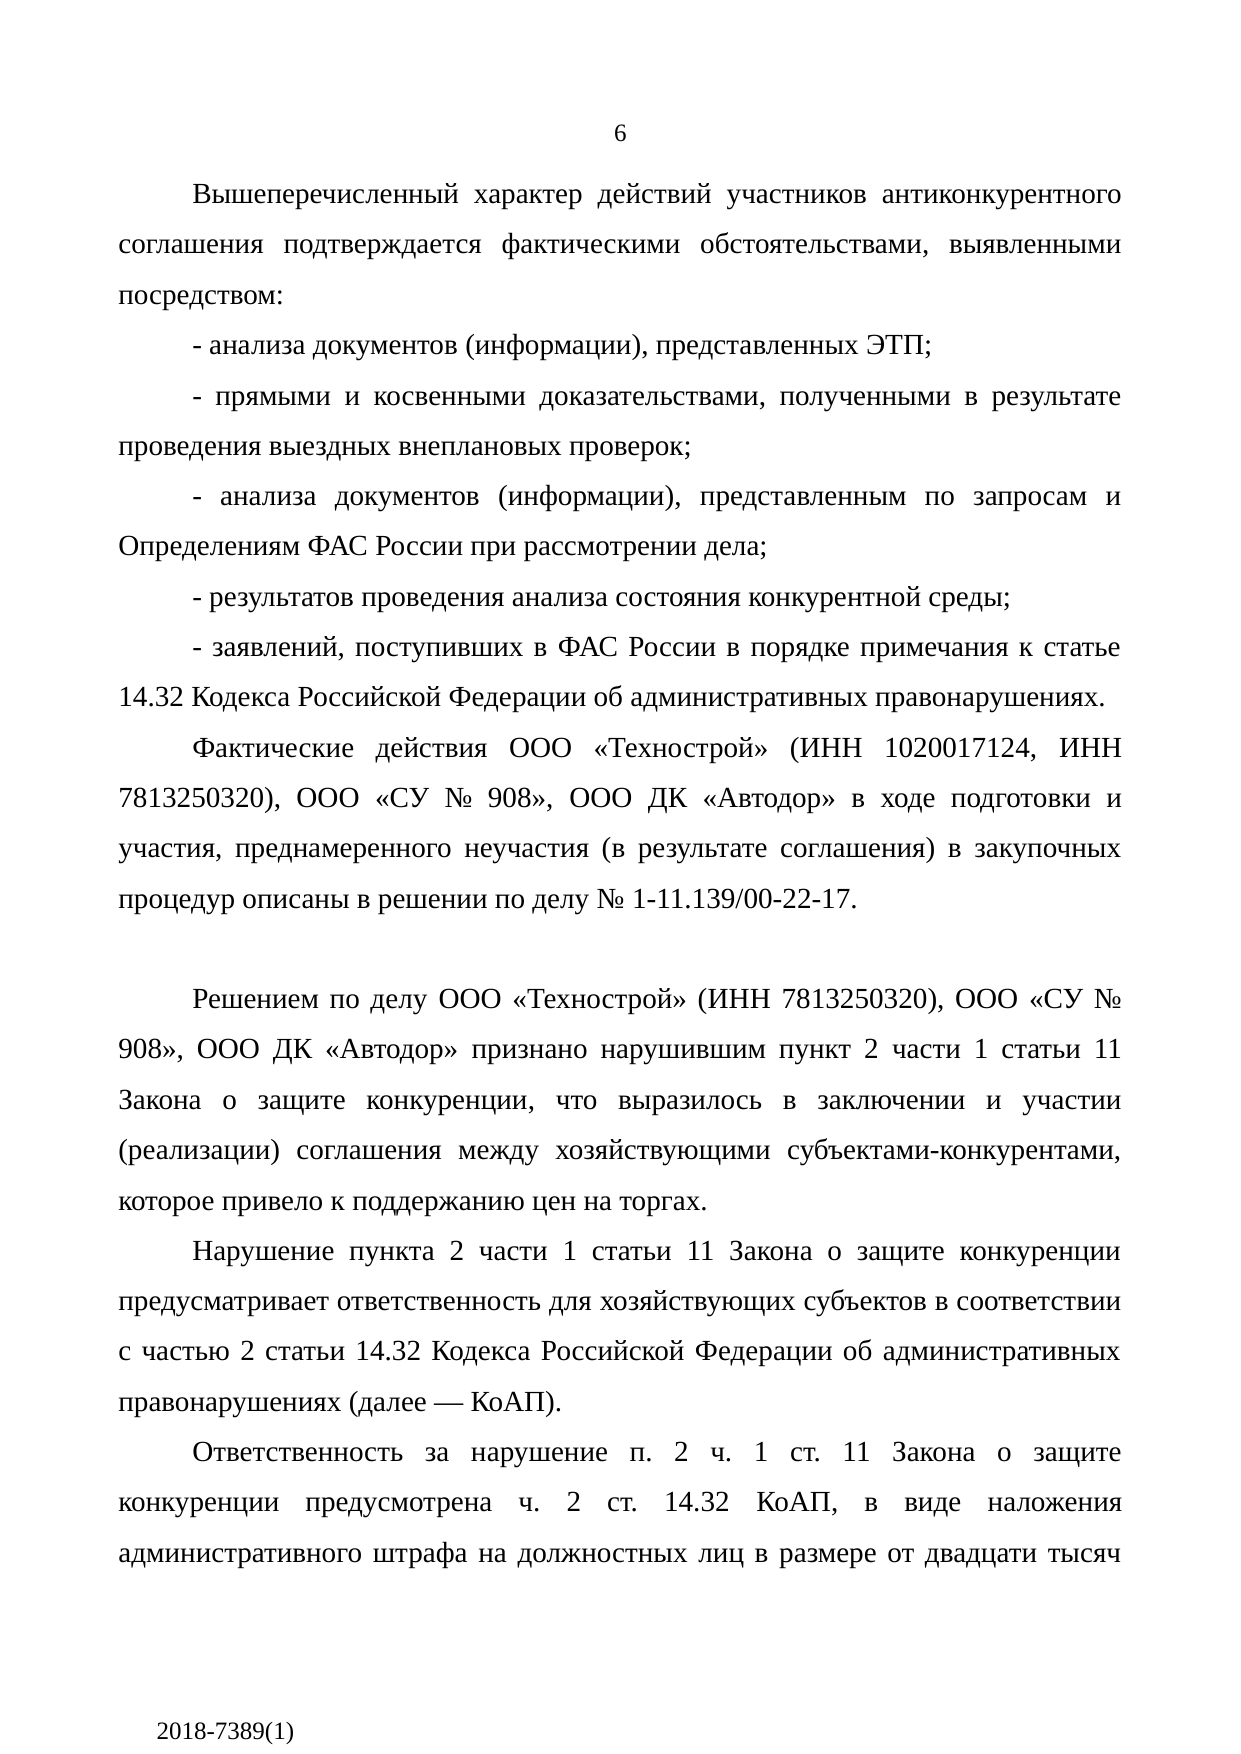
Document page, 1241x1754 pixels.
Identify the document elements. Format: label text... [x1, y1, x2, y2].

text - прямыми и косвенными доказательствами, полученными в результате проведения выездных внеплановых проверок; [118, 378, 1122, 461]
text Вышеперечисленный характер действий участников антиконкурентного соглашения подтверждается фактическими обстоятельствами, выявленными посредством: [118, 176, 1122, 311]
text Фактические действия ООО «Технострой» (ИНН 1020017124, ИНН 7813250320), ООО «СУ № 908», ООО ДК «Автодор» в ходе подготовки и участия, преднамеренного неучастия (в результате соглашения) в закупочных процедур описаны в решении по делу № 1-11.139/00-22-17. [118, 730, 1122, 914]
text - анализа документов (информации), представленных ЭТП; [118, 327, 1122, 361]
list - анализа документов (информации), представленным по запросам и Определениям ФАС России при рассмотрении дела; [118, 478, 1122, 562]
list - заявлений, поступивших в ФАС России в порядке примечания к статье 14.32 Кодекса Российской Федерации об административных правонарушениях. [118, 629, 1122, 713]
text Ответственность за нарушение п. 2 ч. 1 ст. 11 Закона о защите конкуренции предусмотрена ч. 2 ст. 14.32 КоАП, в виде наложения административного штрафа на должностных лиц в размере от двадцати тысяч [118, 1434, 1122, 1568]
text Нарушение пункта 2 части 1 статьи 11 Закона о защите конкуренции предусматривает ответственность для хозяйствующих субъектов в соответствии с частью 2 статьи 14.32 Кодекса Российской Федерации об административных правонарушениях (далее — КоАП). [118, 1233, 1122, 1417]
list - результатов проведения анализа состояния конкурентной среды; [118, 579, 1122, 612]
text Решением по делу ООО «Технострой» (ИНН 7813250320), ООО «СУ № 908», ООО ДК «Автодор» признано нарушившим пункт 2 части 1 статьи 11 Закона о защите конкуренции, что выразилось в заключении и участии (реализации) соглашения между хозяйствующими субъектами-конкурентами, которое привело к поддержанию цен на торгах. [118, 981, 1122, 1216]
